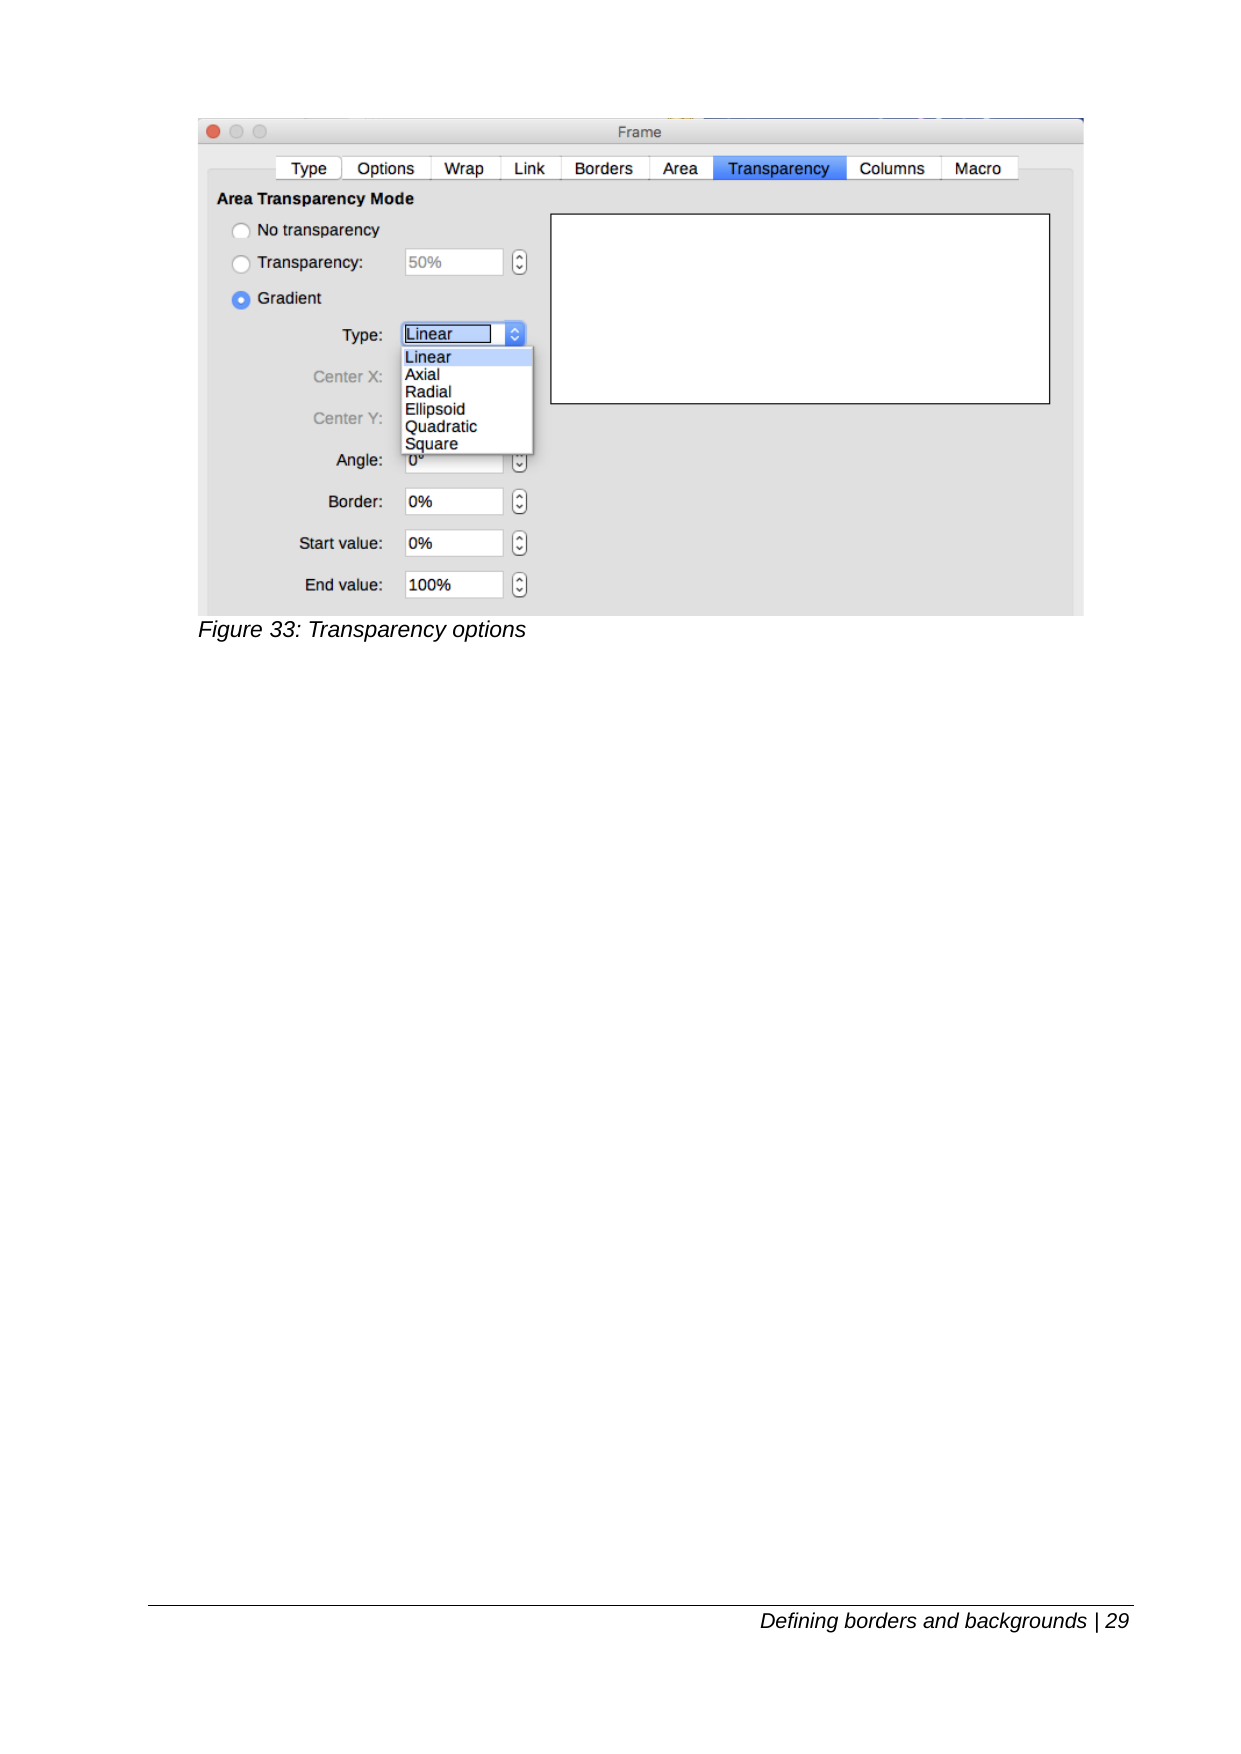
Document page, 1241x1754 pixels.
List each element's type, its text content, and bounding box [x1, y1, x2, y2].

text Figure 33: Transparency options [198, 616, 1084, 642]
picture [197, 118, 1084, 616]
